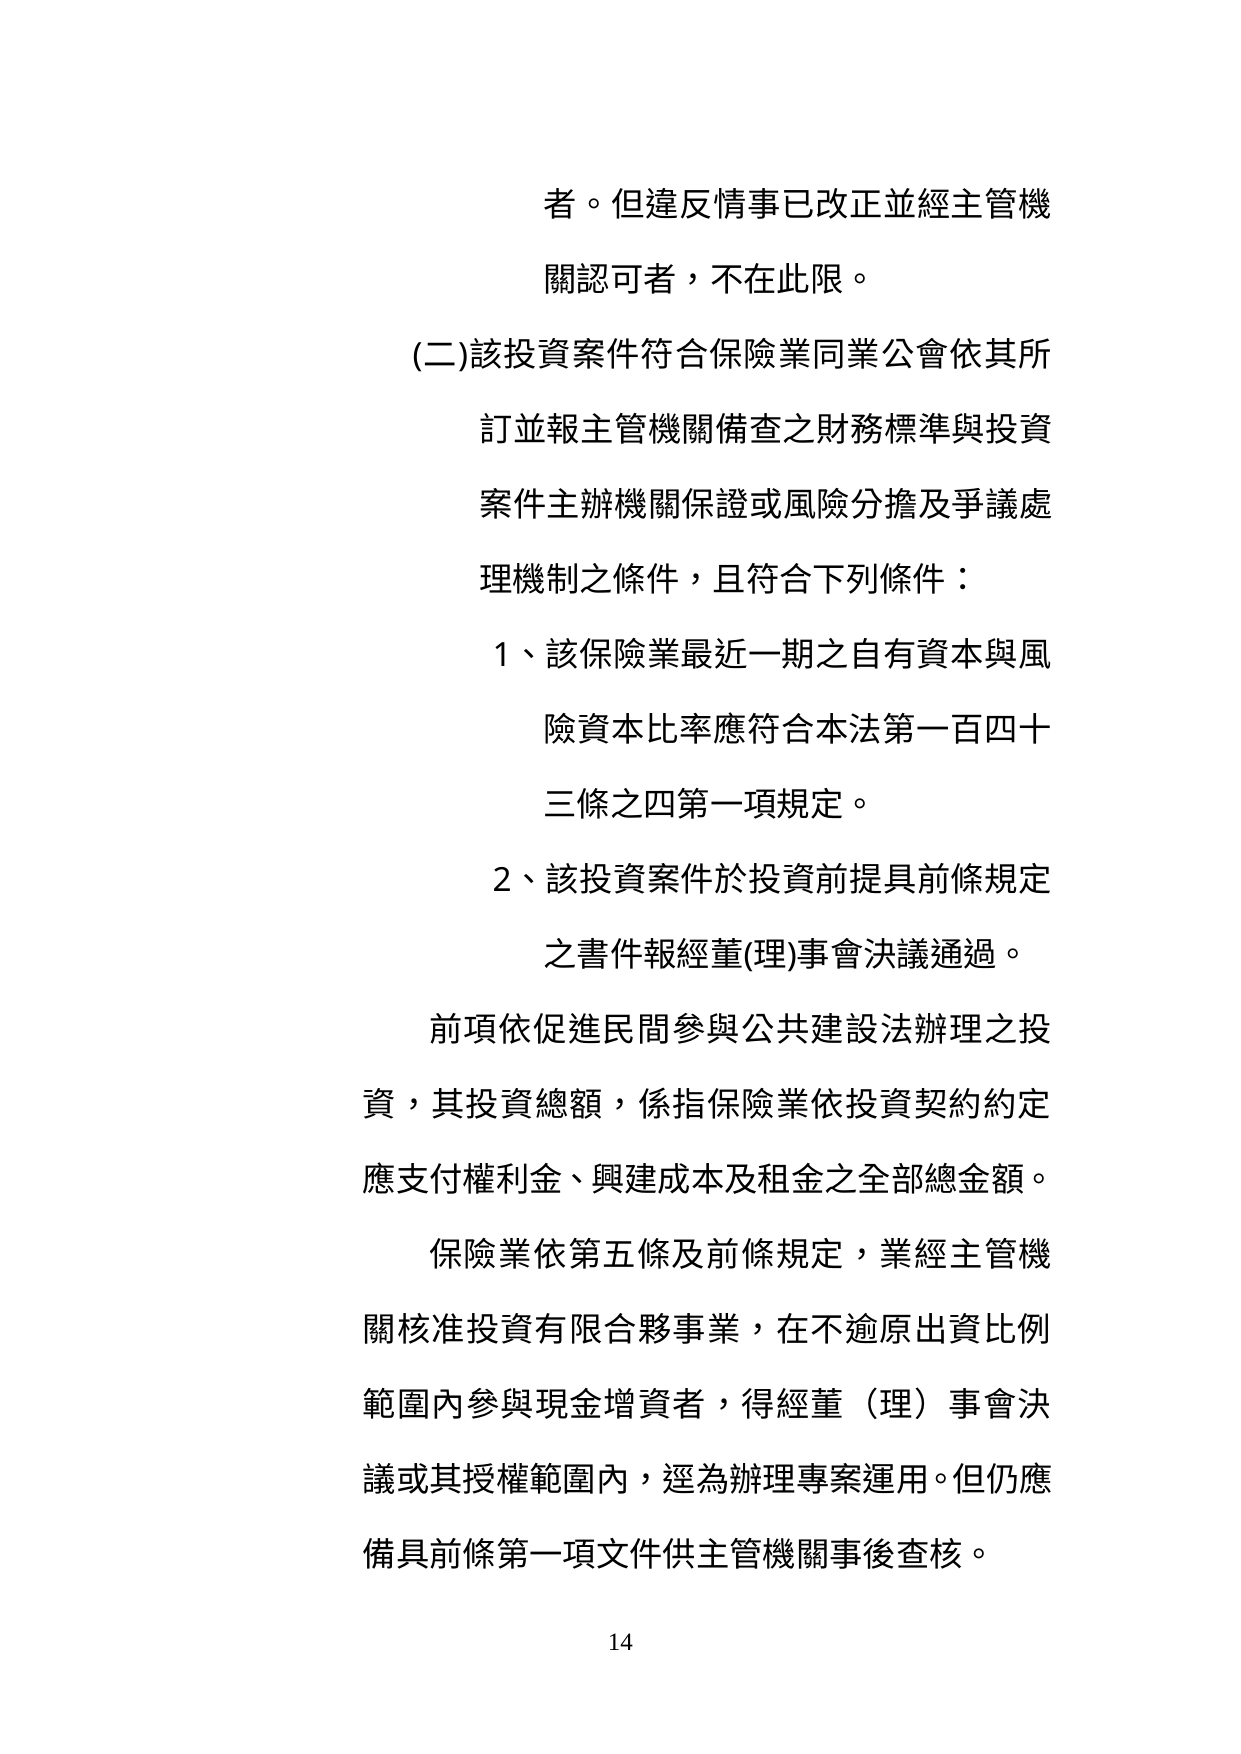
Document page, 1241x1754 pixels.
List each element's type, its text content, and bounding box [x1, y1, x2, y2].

text 者。但違反情事已改正並經主管機關認可者，不在此限。 [492, 164, 1053, 314]
text 前項依促進民間參與公共建設法辦理之投資，其投資總額，係指保險業依投資契約約定，應支付權利金、興建成本及租金之全部總金額。 [362, 989, 1053, 1214]
text (二)該投資案件符合保險業同業公會依其所訂並報主管機關備查之財務標準與投資案件主辦機關保證或風險分擔及爭議處理機制之條件，且符合下列條件： [412, 314, 1053, 614]
text 1、該保險業最近一期之自有資本與風險資本比率應符合本法第一百四十三條之四第一項規定。 [492, 614, 1053, 839]
text 保險業依第五條及前條規定，業經主管機關核准投資有限合夥事業，在不逾原出資比例範圍內參與現金增資者，得經董（理）事會決議或其授權範圍內，逕為辦理專案運用。但仍應備具前條第一項文件供主管機關事後查核。 [362, 1214, 1053, 1589]
text 2、該投資案件於投資前提具前條規定之書件報經董(理)事會決議通過。 [492, 839, 1053, 989]
